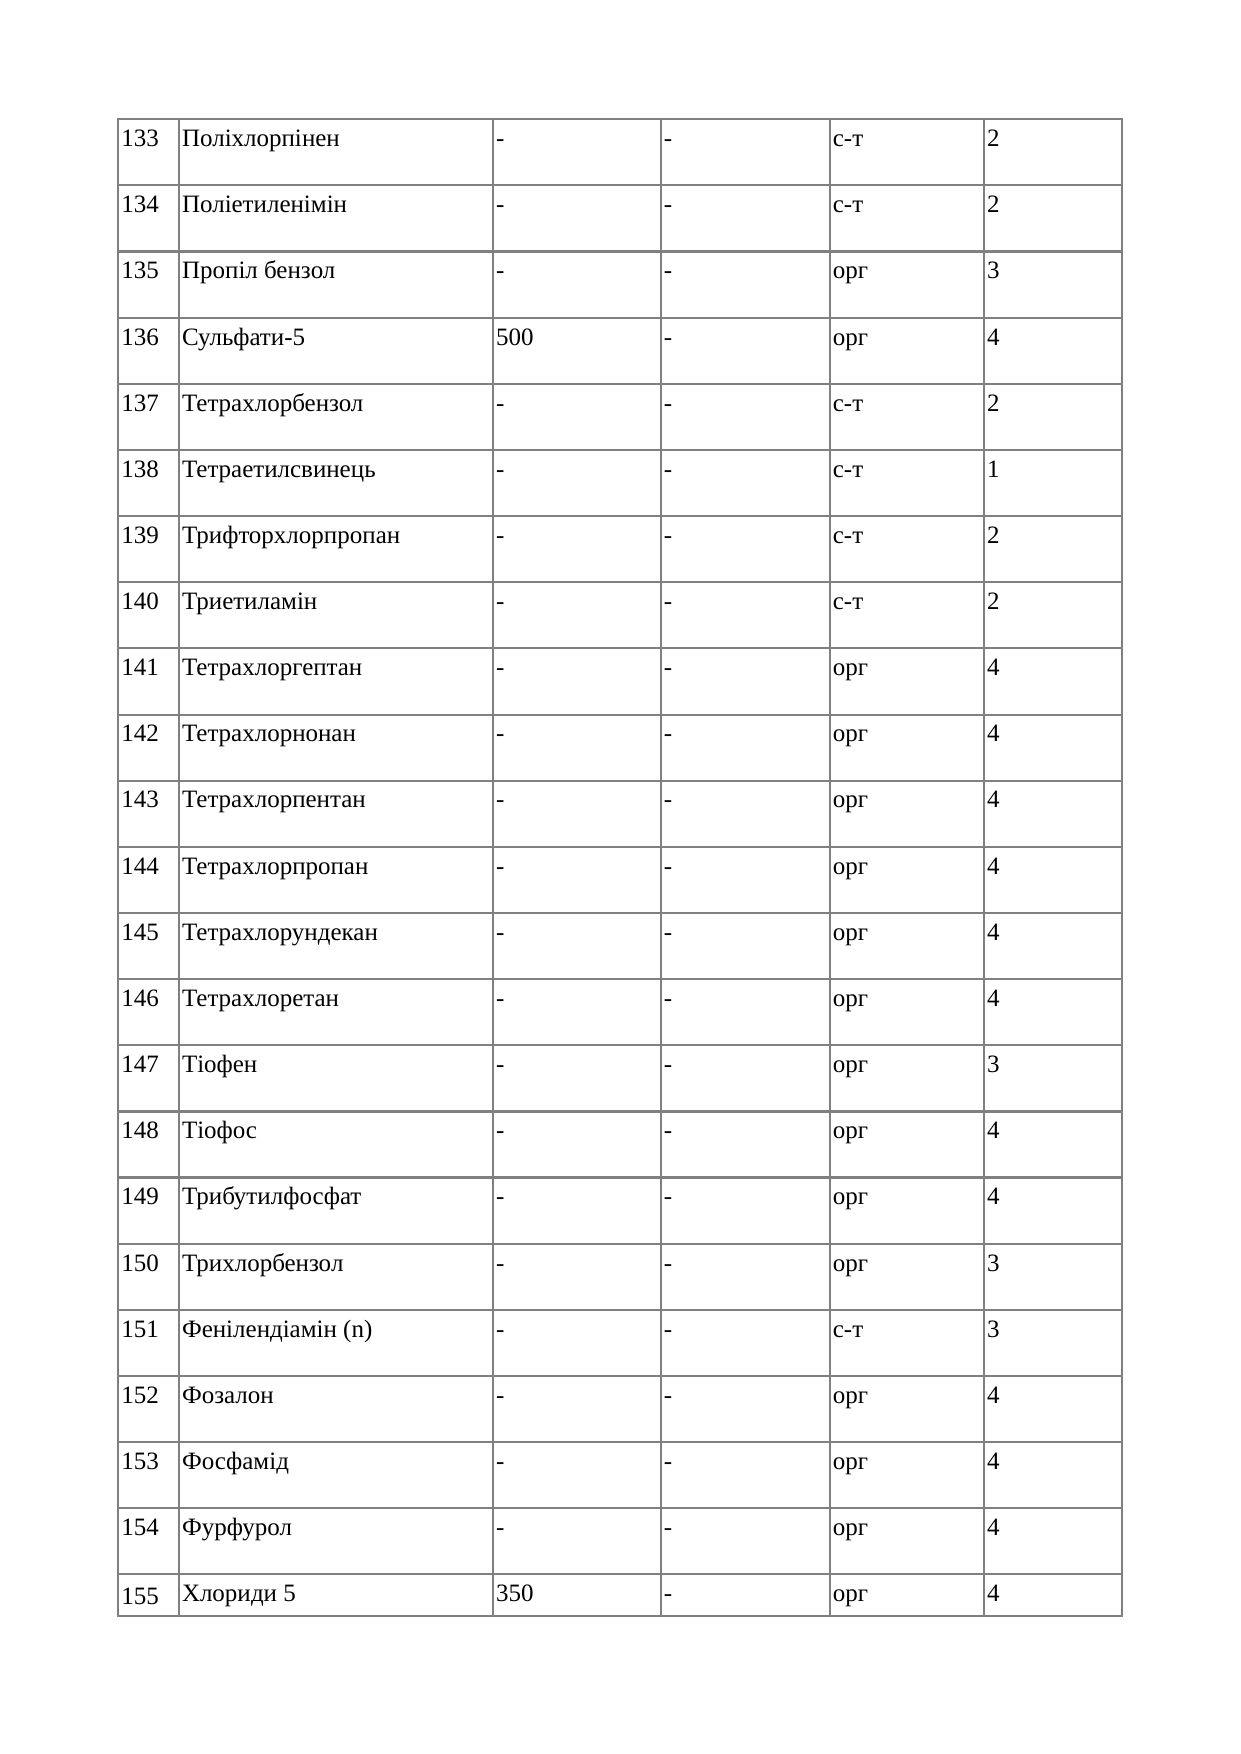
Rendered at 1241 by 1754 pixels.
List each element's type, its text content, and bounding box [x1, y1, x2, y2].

table_cell - [662, 1575, 829, 1615]
table_cell Тіофос [180, 1113, 492, 1176]
table_cell - [662, 848, 829, 912]
table_cell 137 [119, 385, 178, 449]
table_cell 4 [985, 649, 1121, 713]
table_cell Трифторхлорпропан [180, 517, 492, 581]
table_cell - [662, 716, 829, 779]
table_cell Трихлорбензол [180, 1245, 492, 1309]
table_cell - [494, 451, 660, 515]
table_cell орг [831, 980, 983, 1044]
table_cell с-т [831, 583, 983, 647]
table_cell орг [831, 253, 983, 317]
table_cell Триетиламін [180, 583, 492, 647]
table_cell - [662, 451, 829, 515]
table_cell Пропіл бензол [180, 253, 492, 317]
table_cell 4 [985, 716, 1121, 779]
table_cell - [494, 716, 660, 779]
table_cell 135 [119, 253, 178, 317]
table_cell орг [831, 1245, 983, 1309]
table_cell 3 [985, 1046, 1121, 1110]
table_cell - [494, 914, 660, 978]
table_cell Поліхлорпінен [180, 120, 492, 184]
table_cell Сульфати-5 [180, 319, 492, 383]
table_cell - [662, 385, 829, 449]
table_cell орг [831, 1113, 983, 1176]
table_cell орг [831, 914, 983, 978]
table_cell Тетрахлорбензол [180, 385, 492, 449]
table_cell - [662, 914, 829, 978]
table_cell Тетрахлорнонан [180, 716, 492, 779]
table_cell 143 [119, 782, 178, 846]
table_cell - [494, 1245, 660, 1309]
table_cell 153 [119, 1443, 178, 1507]
table_cell с-т [831, 120, 983, 184]
table_cell 4 [985, 782, 1121, 846]
table_cell Тетрахлорпропан [180, 848, 492, 912]
table_cell - [494, 1179, 660, 1243]
table_cell с-т [831, 385, 983, 449]
table_cell 3 [985, 253, 1121, 317]
table_cell 141 [119, 649, 178, 713]
table_cell 152 [119, 1377, 178, 1441]
table_cell орг [831, 319, 983, 383]
table_cell 3 [985, 1311, 1121, 1375]
table_cell 154 [119, 1509, 178, 1573]
table_cell Фосфамід [180, 1443, 492, 1507]
table_cell - [662, 980, 829, 1044]
table_cell Тетрахлоргептан [180, 649, 492, 713]
table_cell 500 [494, 319, 660, 383]
table_cell 4 [985, 1179, 1121, 1243]
table_cell - [494, 782, 660, 846]
table_cell 4 [985, 1575, 1121, 1615]
table_cell 2 [985, 517, 1121, 581]
table_cell - [494, 980, 660, 1044]
table_cell - [662, 186, 829, 250]
table_cell Трибутилфосфат [180, 1179, 492, 1243]
table_cell - [494, 583, 660, 647]
table_cell орг [831, 649, 983, 713]
table_cell 142 [119, 716, 178, 779]
table_cell 2 [985, 120, 1121, 184]
table_cell 4 [985, 1113, 1121, 1176]
table_cell орг [831, 1509, 983, 1573]
table_cell Тетрахлоретан [180, 980, 492, 1044]
table_cell - [494, 1509, 660, 1573]
table_cell Фозалон [180, 1377, 492, 1441]
table_cell - [494, 186, 660, 250]
table_cell - [662, 649, 829, 713]
table_cell - [662, 1311, 829, 1375]
table_cell орг [831, 782, 983, 846]
table_cell 140 [119, 583, 178, 647]
table_cell - [662, 1509, 829, 1573]
table_cell - [494, 517, 660, 581]
table_cell орг [831, 1377, 983, 1441]
table_cell Тетраетилсвинець [180, 451, 492, 515]
table_cell орг [831, 1443, 983, 1507]
table_cell - [494, 848, 660, 912]
table_cell - [494, 1311, 660, 1375]
table_cell 136 [119, 319, 178, 383]
table_cell 4 [985, 980, 1121, 1044]
table_cell 149 [119, 1179, 178, 1243]
table_cell 2 [985, 385, 1121, 449]
table_cell орг [831, 1179, 983, 1243]
table_cell - [662, 319, 829, 383]
table_cell - [494, 385, 660, 449]
table_cell - [494, 1443, 660, 1507]
table_cell 4 [985, 848, 1121, 912]
table_cell 2 [985, 186, 1121, 250]
table_cell - [494, 1113, 660, 1176]
table_cell - [662, 1113, 829, 1176]
table_cell - [662, 782, 829, 846]
table_cell 4 [985, 319, 1121, 383]
table_cell - [494, 1377, 660, 1441]
table_cell - [662, 583, 829, 647]
table_cell 4 [985, 1377, 1121, 1441]
table_cell - [662, 1179, 829, 1243]
table_cell Тетрахлорундекан [180, 914, 492, 978]
table_cell 148 [119, 1113, 178, 1176]
table_cell - [494, 1046, 660, 1110]
table_cell 147 [119, 1046, 178, 1110]
table_cell с-т [831, 451, 983, 515]
table_cell 146 [119, 980, 178, 1044]
table_cell 134 [119, 186, 178, 250]
table_cell - [662, 120, 829, 184]
table_cell Фурфурол [180, 1509, 492, 1573]
table_cell 144 [119, 848, 178, 912]
table_cell - [494, 120, 660, 184]
table_cell Поліетиленімін [180, 186, 492, 250]
table_cell 350 [494, 1575, 660, 1615]
table_cell 133 [119, 120, 178, 184]
table_cell 2 [985, 583, 1121, 647]
table_cell 138 [119, 451, 178, 515]
table_cell 4 [985, 1443, 1121, 1507]
table_cell орг [831, 1046, 983, 1110]
table_cell орг [831, 716, 983, 779]
table_cell 151 [119, 1311, 178, 1375]
table_cell - [662, 1443, 829, 1507]
table_cell - [494, 253, 660, 317]
table_cell с-т [831, 1311, 983, 1375]
table_cell 155 [119, 1575, 178, 1615]
table_cell - [662, 1377, 829, 1441]
table_cell 4 [985, 914, 1121, 978]
table_cell - [662, 253, 829, 317]
table_cell - [662, 1046, 829, 1110]
table_cell - [494, 649, 660, 713]
table_cell орг [831, 1575, 983, 1615]
table_cell 3 [985, 1245, 1121, 1309]
table_cell с-т [831, 186, 983, 250]
table_cell 145 [119, 914, 178, 978]
table_cell 139 [119, 517, 178, 581]
table_cell 150 [119, 1245, 178, 1309]
table_cell орг [831, 848, 983, 912]
table_cell - [662, 1245, 829, 1309]
table_cell с-т [831, 517, 983, 581]
table_cell 4 [985, 1509, 1121, 1573]
table_cell Тетрахлорпентан [180, 782, 492, 846]
table_cell Хлориди 5 [180, 1575, 492, 1615]
table_cell 1 [985, 451, 1121, 515]
table_cell - [662, 517, 829, 581]
table_cell Фенілендіамін (n) [180, 1311, 492, 1375]
table_cell Тіофен [180, 1046, 492, 1110]
